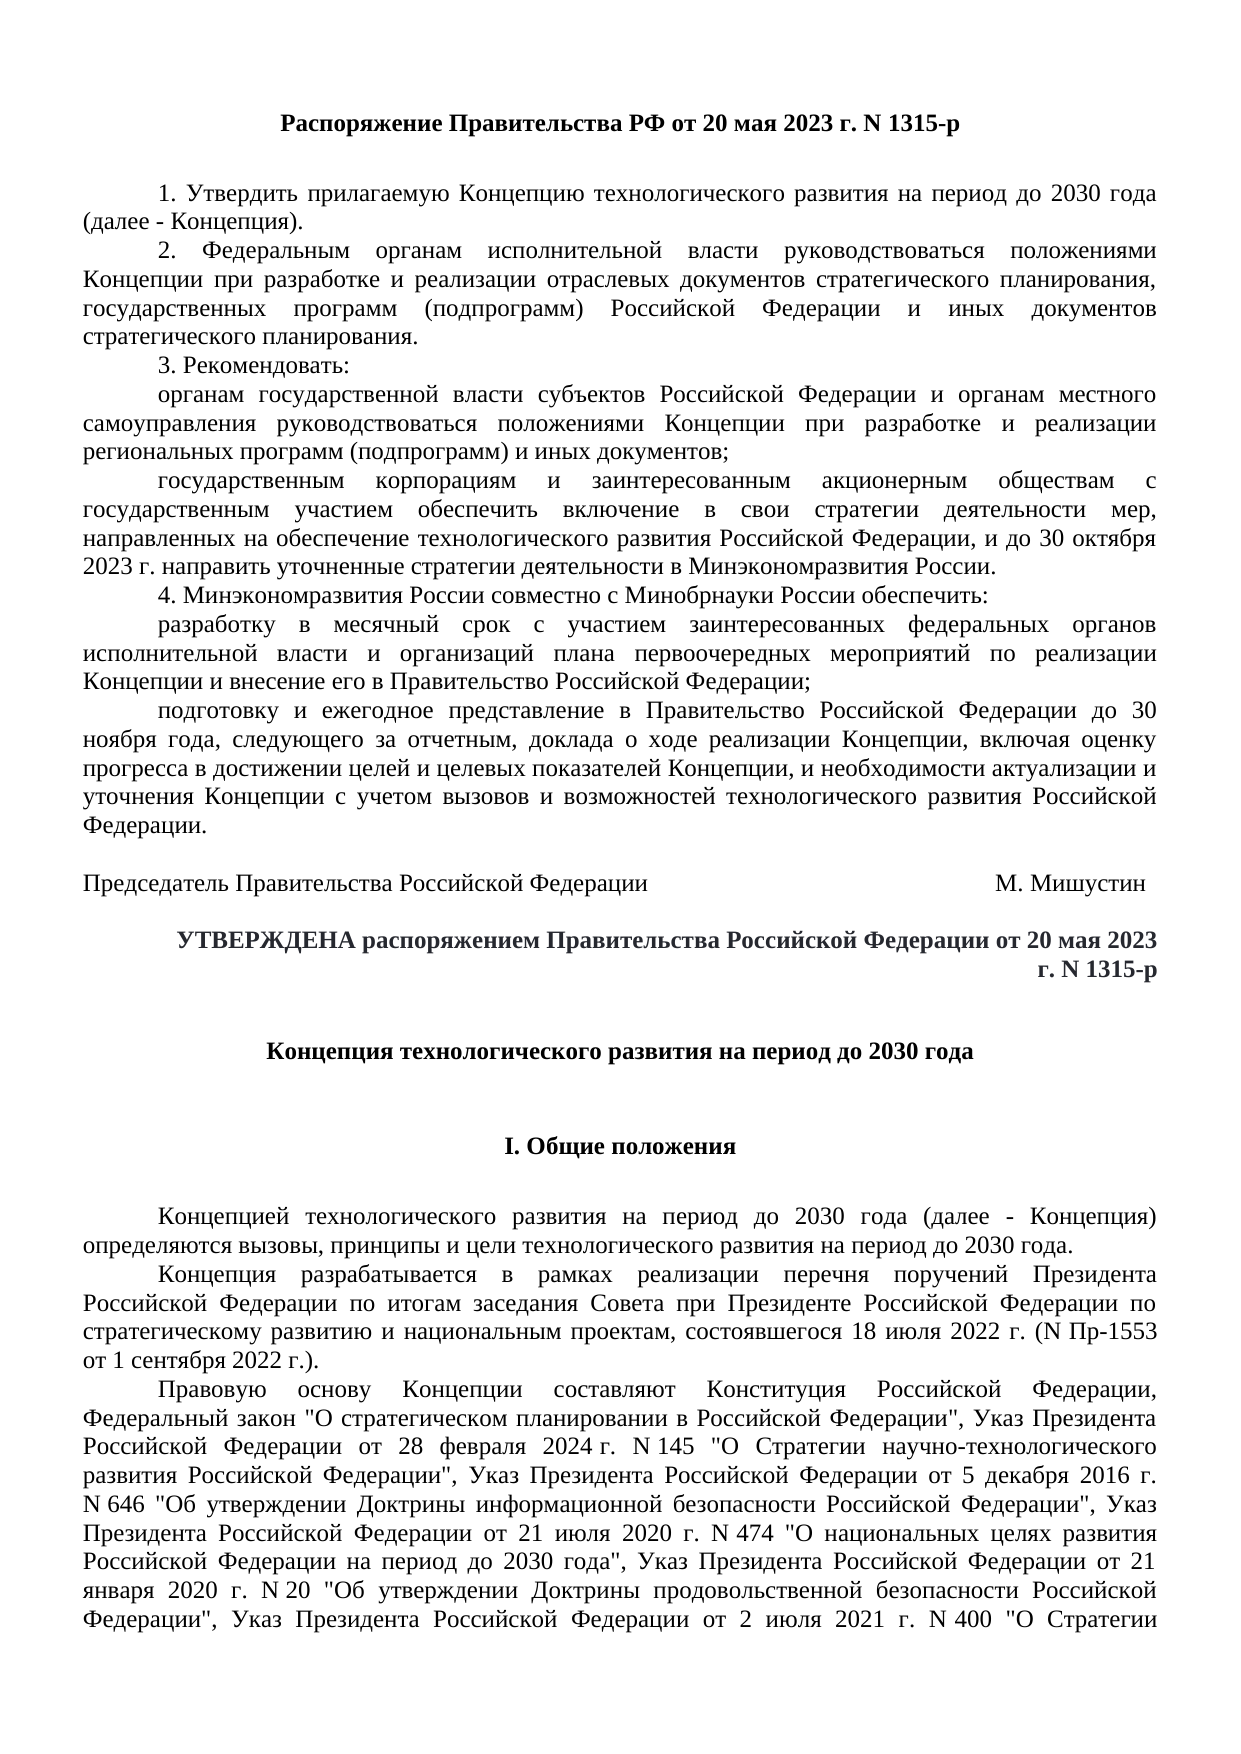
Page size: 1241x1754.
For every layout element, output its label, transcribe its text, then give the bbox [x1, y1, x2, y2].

table_header Председатель Правительства Российской Федерации [83, 868, 791, 896]
text Концепцией технологического развития на период до 2030 года (далее - Концепция) определяются вызовы, принципы и цели технологического развития на период до 2030 года. [83, 1201, 1157, 1259]
table_header М. Мишустин [791, 868, 1146, 896]
subtitle Распоряжение Правительства РФ от 20 мая 2023 г. N 1315-р [83, 108, 1157, 136]
text 1. Утвердить прилагаемую Концепцию технологического развития на период до 2030 года (далее - Концепция). [83, 178, 1157, 235]
text УТВЕРЖДЕНА распоряжением Правительства Российской Федерации от 20 мая 2023 г. N 1315-р [83, 925, 1157, 983]
text 4. Минэкономразвития России совместно с Минобрнауки России обеспечить: [83, 580, 1157, 609]
text 3. Рекомендовать: [83, 350, 1157, 379]
text государственным корпорациям и заинтересованным акционерным обществам с государственным участием обеспечить включение в свои стратегии деятельности мер, направленных на обеспечение технологического развития Российской Федерации, и до 30 октября 2023 г. направить уточненные стратегии деятельности в Минэкономразвития России. [83, 465, 1157, 580]
text органам государственной власти субъектов Российской Федерации и органам местного самоуправления руководствоваться положениями Концепции при разработке и реализации региональных программ (подпрограмм) и иных документов; [83, 379, 1157, 465]
text Концепция разрабатывается в рамках реализации перечня поручений Президента Российской Федерации по итогам заседания Совета при Президенте Российской Федерации по стратегическому развитию и национальным проектам, состоявшегося 18 июля 2022 г. (N Пр-1553 от 1 сентября 2022 г.). [83, 1259, 1157, 1374]
text Правовую основу Концепции составляют Конституция Российской Федерации, Федеральный закон "О стратегическом планировании в Российской Федерации", Указ Президента Российской Федерации от 28 февраля 2024 г. N 145 "О Стратегии научно-технологического развития Российской Федерации", Указ Президента Российской Федерации от 5 декабря 2016 г. N 646 "Об утверждении Доктрины информационной безопасности Российской Федерации", Указ Президента Российской Федерации от 21 июля 2020 г. N 474 "О национальных целях развития Российской Федерации на период до 2030 года", Указ Президента Российской Федерации от 21 января 2020 г. N 20 "Об утверждении Доктрины продовольственной безопасности Российской Федерации", Указ Президента Российской Федерации от 2 июля 2021 г. N 400 "О Стратегии [83, 1374, 1157, 1633]
subtitle Концепция технологического развития на период до 2030 года [83, 1036, 1157, 1065]
text подготовку и ежегодное представление в Правительство Российской Федерации до 30 ноября года, следующего за отчетным, доклада о ходе реализации Концепции, включая оценку прогресса в достижении целей и целевых показателей Концепции, и необходимости актуализации и уточнения Концепции с учетом вызовов и возможностей технологического развития Российской Федерации. [83, 695, 1157, 839]
text 2. Федеральным органам исполнительной власти руководствоваться положениями Концепции при разработке и реализации отраслевых документов стратегического планирования, государственных программ (подпрограмм) Российской Федерации и иных документов стратегического планирования. [83, 235, 1157, 350]
text разработку в месячный срок с участием заинтересованных федеральных органов исполнительной власти и организаций плана первоочередных мероприятий по реализации Концепции и внесение его в Правительство Российской Федерации; [83, 609, 1157, 695]
subtitle I. Общие положения [83, 1131, 1157, 1160]
